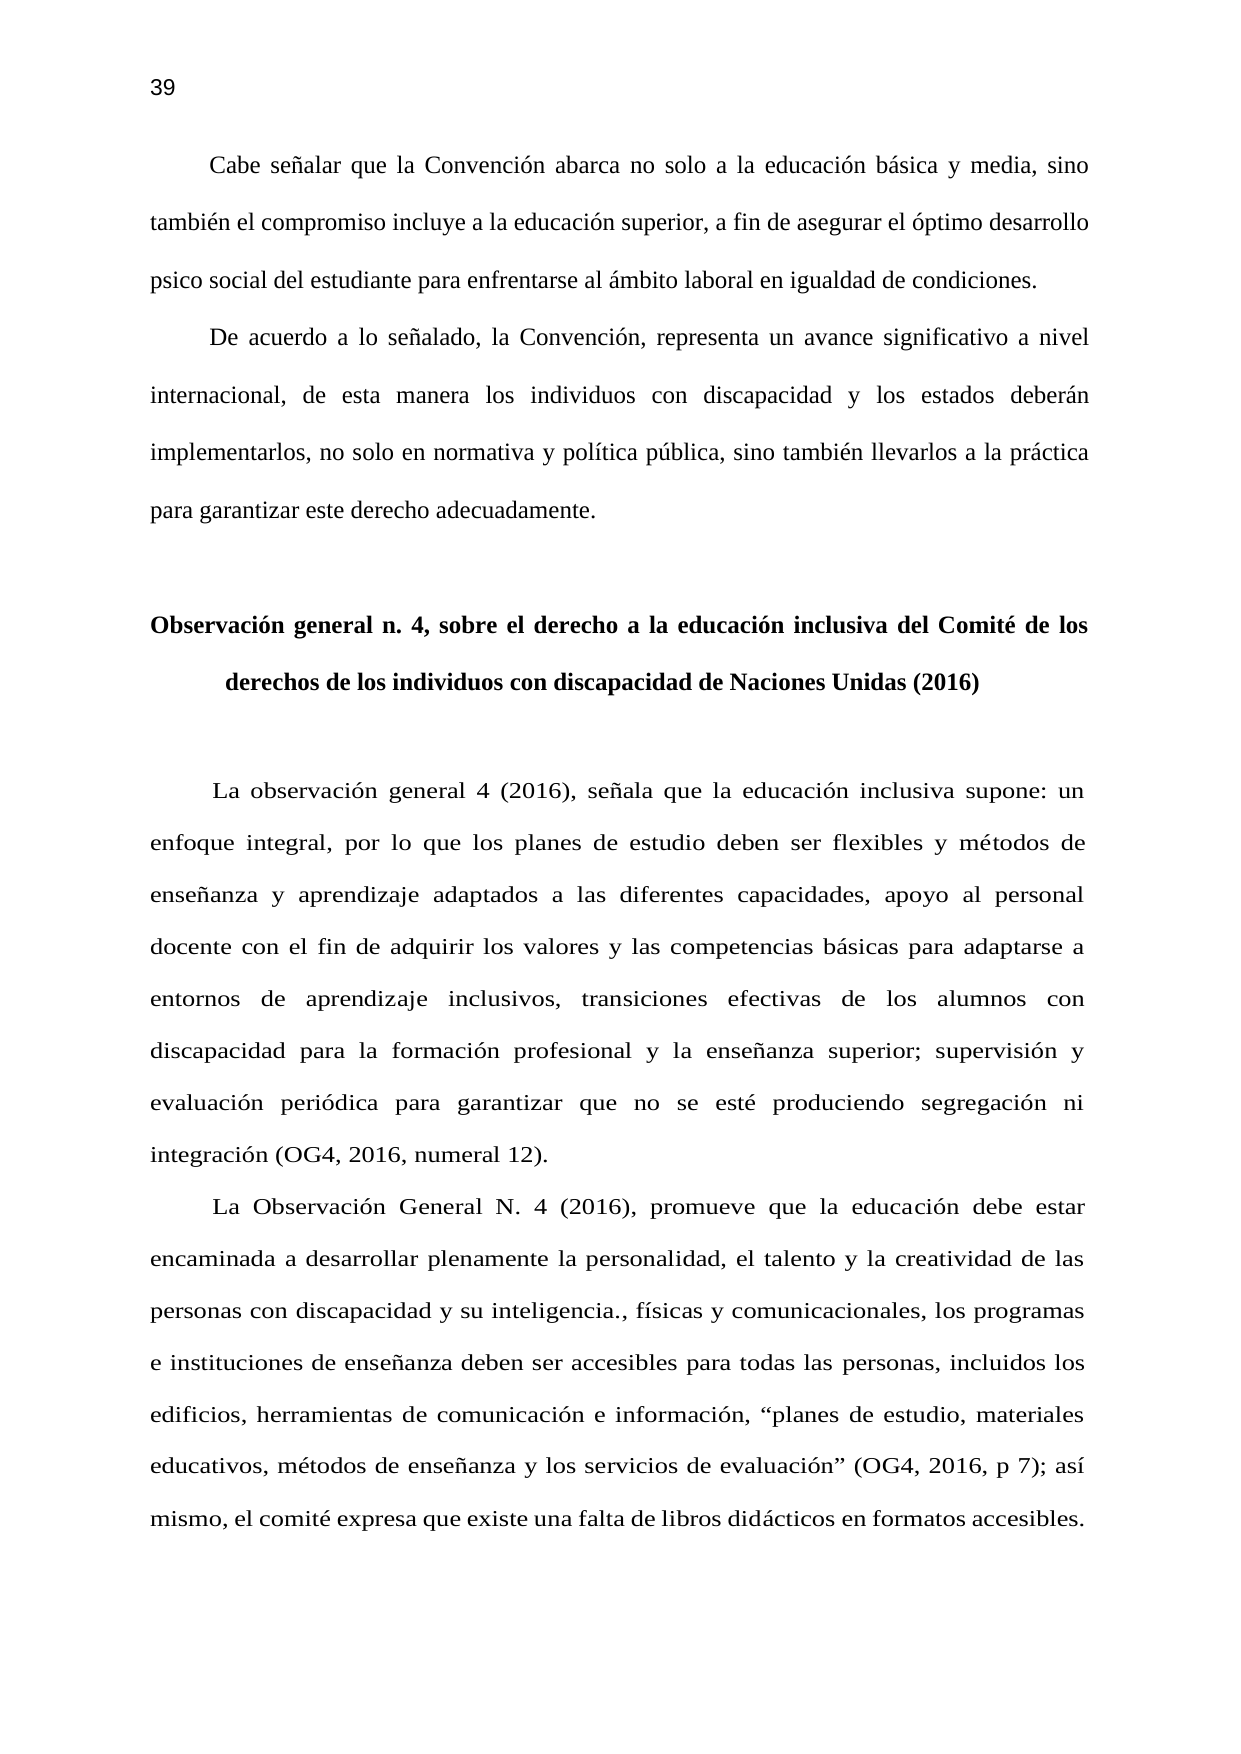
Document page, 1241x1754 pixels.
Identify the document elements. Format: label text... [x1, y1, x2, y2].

subtitle Observación general n. 4, sobre el derecho a la educación inclusiva del Comité de los derechos de los individuos con discapacidad de Naciones Unidas (2016) [150, 610, 1090, 696]
text De acuerdo a lo señalado, la Convención, representa un avance significativo a nivel internacional, de esta manera los individuos con discapacidad y los estados deberán implementarlos, no solo en normativa y política pública, sino también llevarlos a la práctica para garantizar este derecho adecuadamente. [150, 322, 1090, 524]
text Cabe señalar que la Convención abarca no solo a la educación básica y media, sino también el compromiso incluye a la educación superior, a fin de asegurar el óptimo desarrollo psico social del estudiante para enfrentarse al ámbito laboral en igualdad de condiciones. [150, 150, 1090, 294]
